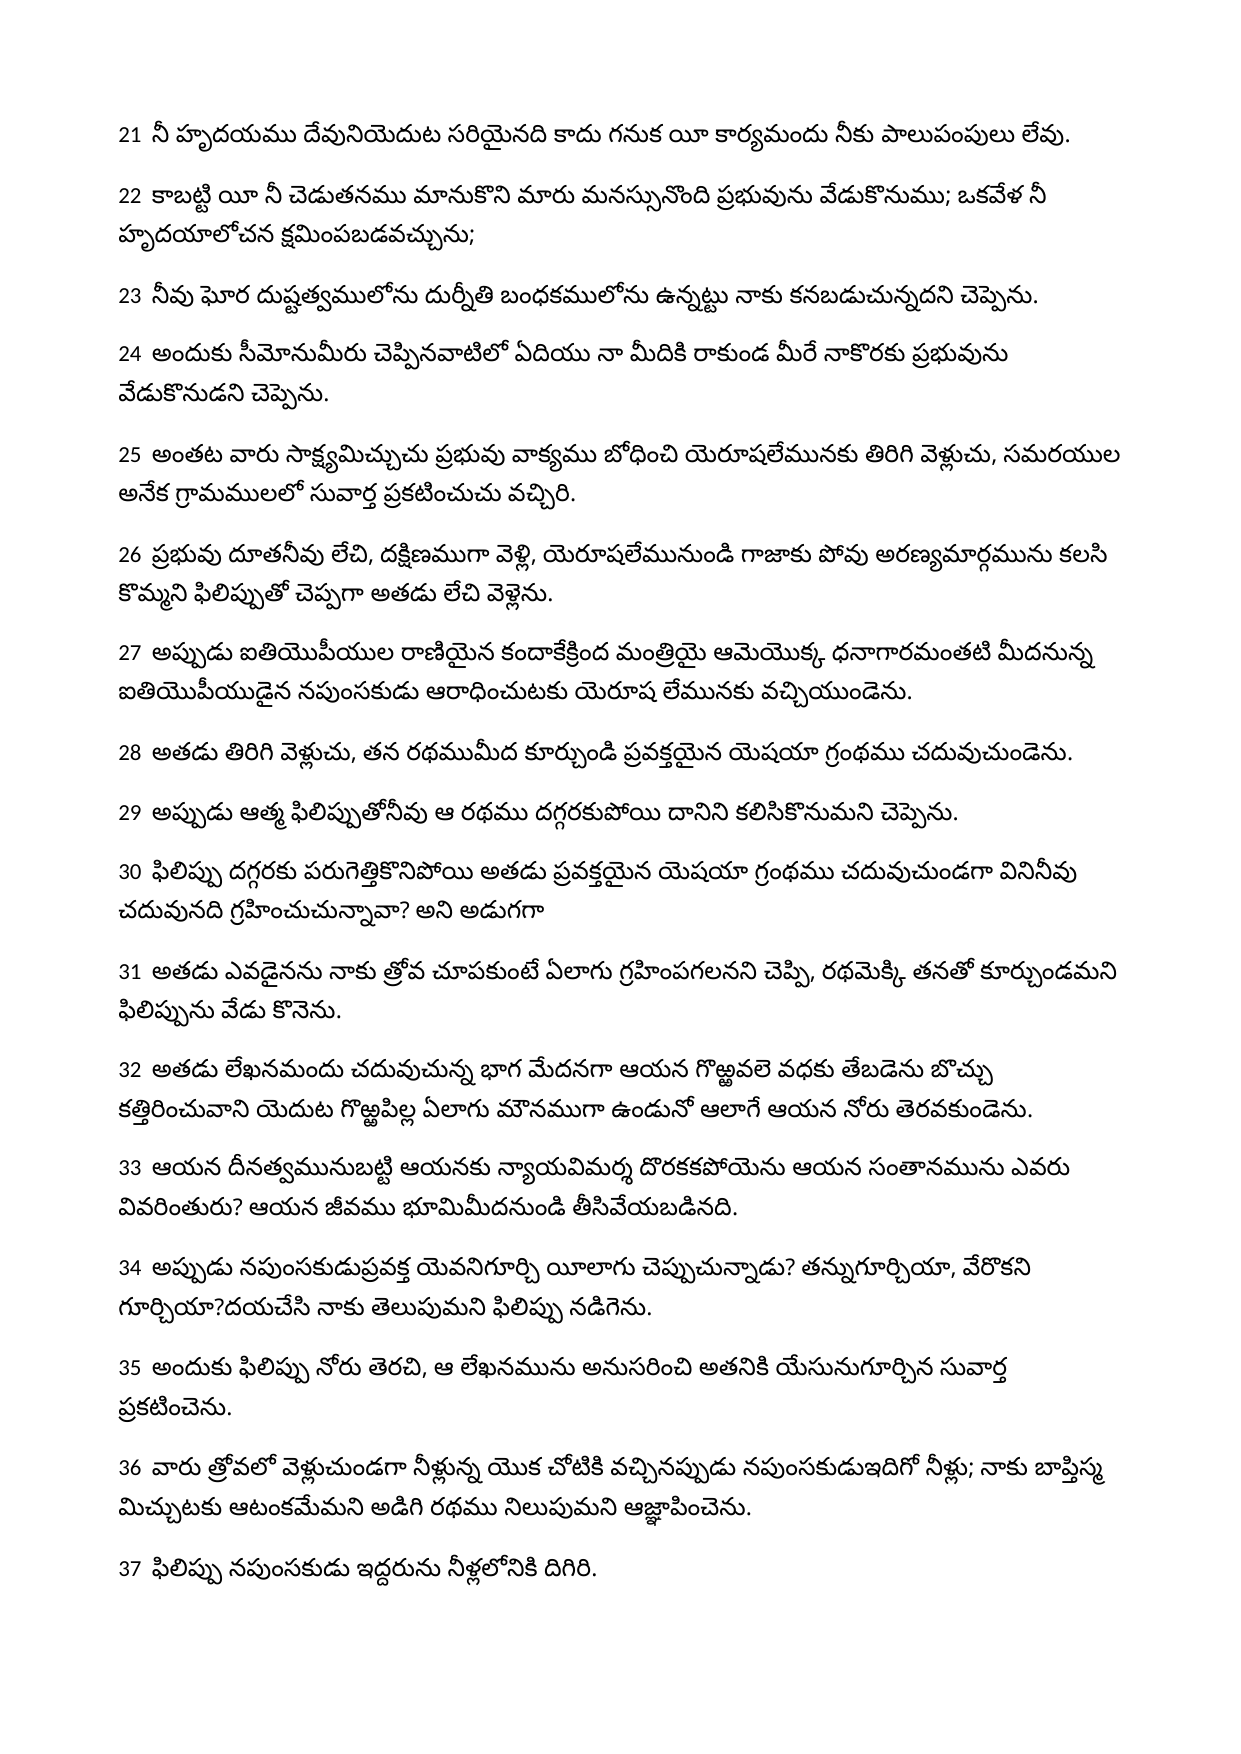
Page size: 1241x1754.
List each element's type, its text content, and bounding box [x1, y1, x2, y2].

text 30 ఫిలిప్పు దగ్గరకు పరుగెత్తికొనిపోయి అతడు ప్రవక్తయైన యెషయా గ్రంథము చదువుచుండగా వినినీవు చదువునది గ్రహించుచున్నావా? అని అడుగగా [118, 857, 1122, 929]
text 21 నీ హృదయము దేవునియెదుట సరియైనది కాదు గనుక యీ కార్యమందు నీకు పాలుపంపులు లేవు. [118, 118, 1122, 153]
text 36 వారు త్రోవలో వెళ్లుచుండగా నీళ్లున్న యొక చోటికి వచ్చినప్పుడు నపుంసకుడుఇదిగో నీళ్లు; నాకు బాప్తిస్మ మిచ్చుటకు ఆటంకమేమని అడిగి రథము నిలుపుమని ఆజ్ఞాపించెను. [118, 1451, 1122, 1526]
text 28 అతడు తిరిగి వెళ్లుచు, తన రథముమీద కూర్చుండి ప్రవక్తయైన యెషయా గ్రంథము చదువుచుండెను. [118, 736, 1122, 770]
text 37 ఫిలిప్పు నపుంసకుడు ఇద్దరును నీళ్లలోనికి దిగిరి. [118, 1551, 1122, 1586]
text 25 అంతట వారు సాక్ష్యమిచ్చుచు ప్రభువు వాక్యము బోధించి యెరూషలేమునకు తిరిగి వెళ్లుచు, సమరయుల అనేక గ్రామములలో సువార్త ప్రకటించుచు వచ్చిరి. [118, 437, 1122, 512]
text 35 అందుకు ఫిలిప్పు నోరు తెరచి, ఆ లేఖనమును అనుసరించి అతనికి యేసునుగూర్చిన సువార్త ప్రకటించెను. [118, 1351, 1122, 1425]
text 33 ఆయన దీనత్వమునుబట్టి ఆయనకు న్యాయవిమర్శ దొరకకపోయెను ఆయన సంతానమును ఎవరు వివరింతురు? ఆయన జీవము భూమిమీదనుండి తీసివేయబడినది. [118, 1153, 1122, 1225]
text 32 అతడు లేఖనమందు చదువుచున్న భాగ మేదనగా ఆయన గొఱ్ఱవలె వధకు తేబడెను బొచ్చు కత్తిరించువాని యెదుట గొఱ్ఱపిల్ల ఏలాగు మౌనముగా ఉండునో ఆలాగే ఆయన నోరు తెరవకుండెను. [118, 1055, 1122, 1127]
text 29 అప్పుడు ఆత్మ ఫిలిప్పుతోనీవు ఆ రథము దగ్గరకుపోయి దానిని కలిసికొనుమని చెప్పెను. [118, 796, 1122, 831]
text 34 అప్పుడు నపుంసకుడుప్రవక్త యెవనిగూర్చి యీలాగు చెప్పుచున్నాడు? తన్నుగూర్చియా, వేరొకని గూర్చియా?దయచేసి నాకు తెలుపుమని ఫిలిప్పు నడిగెను. [118, 1251, 1122, 1325]
text 31 అతడు ఎవడైనను నాకు త్రోవ చూపకుంటే ఏలాగు గ్రహింపగలనని చెప్పి, రథమెక్కి తనతో కూర్చుండమని ఫిలిప్పును వేడు కొనెను. [118, 955, 1122, 1029]
text 27 అప్పుడు ఐతియొపీయుల రాణియైన కందాకేక్రింద మంత్రియై ఆమెయొక్క ధనాగారమంతటి మీదనున్న ఐతియొపీయుడైన నపుంసకుడు ఆరాధించుటకు యెరూష లేమునకు వచ్చియుండెను. [118, 638, 1122, 710]
text 23 నీవు ఘోర దుష్టత్వములోను దుర్నీతి బంధకములోను ఉన్నట్టు నాకు కనబడుచున్నదని చెప్పెను. [118, 279, 1122, 313]
text 22 కాబట్టి యీ నీ చెడుతనము మానుకొని మారు మనస్సునొంది ప్రభువును వేడుకొనుము; ఒకవేళ నీ హృదయాలోచన క్షమింపబడవచ్చును; [118, 179, 1122, 253]
text 24 అందుకు సీమోనుమీరు చెప్పినవాటిలో ఏదియు నా మీదికి రాకుండ మీరే నాకొరకు ప్రభువును వేడుకొనుడని చెప్పెను. [118, 339, 1122, 412]
text 26 ప్రభువు దూతనీవు లేచి, దక్షిణముగా వెళ్లి, యెరూషలేమునుండి గాజాకు పోవు అరణ్యమార్గమును కలసి కొమ్మని ఫిలిప్పుతో చెప్పగా అతడు లేచి వెళ్లెను. [118, 538, 1122, 612]
